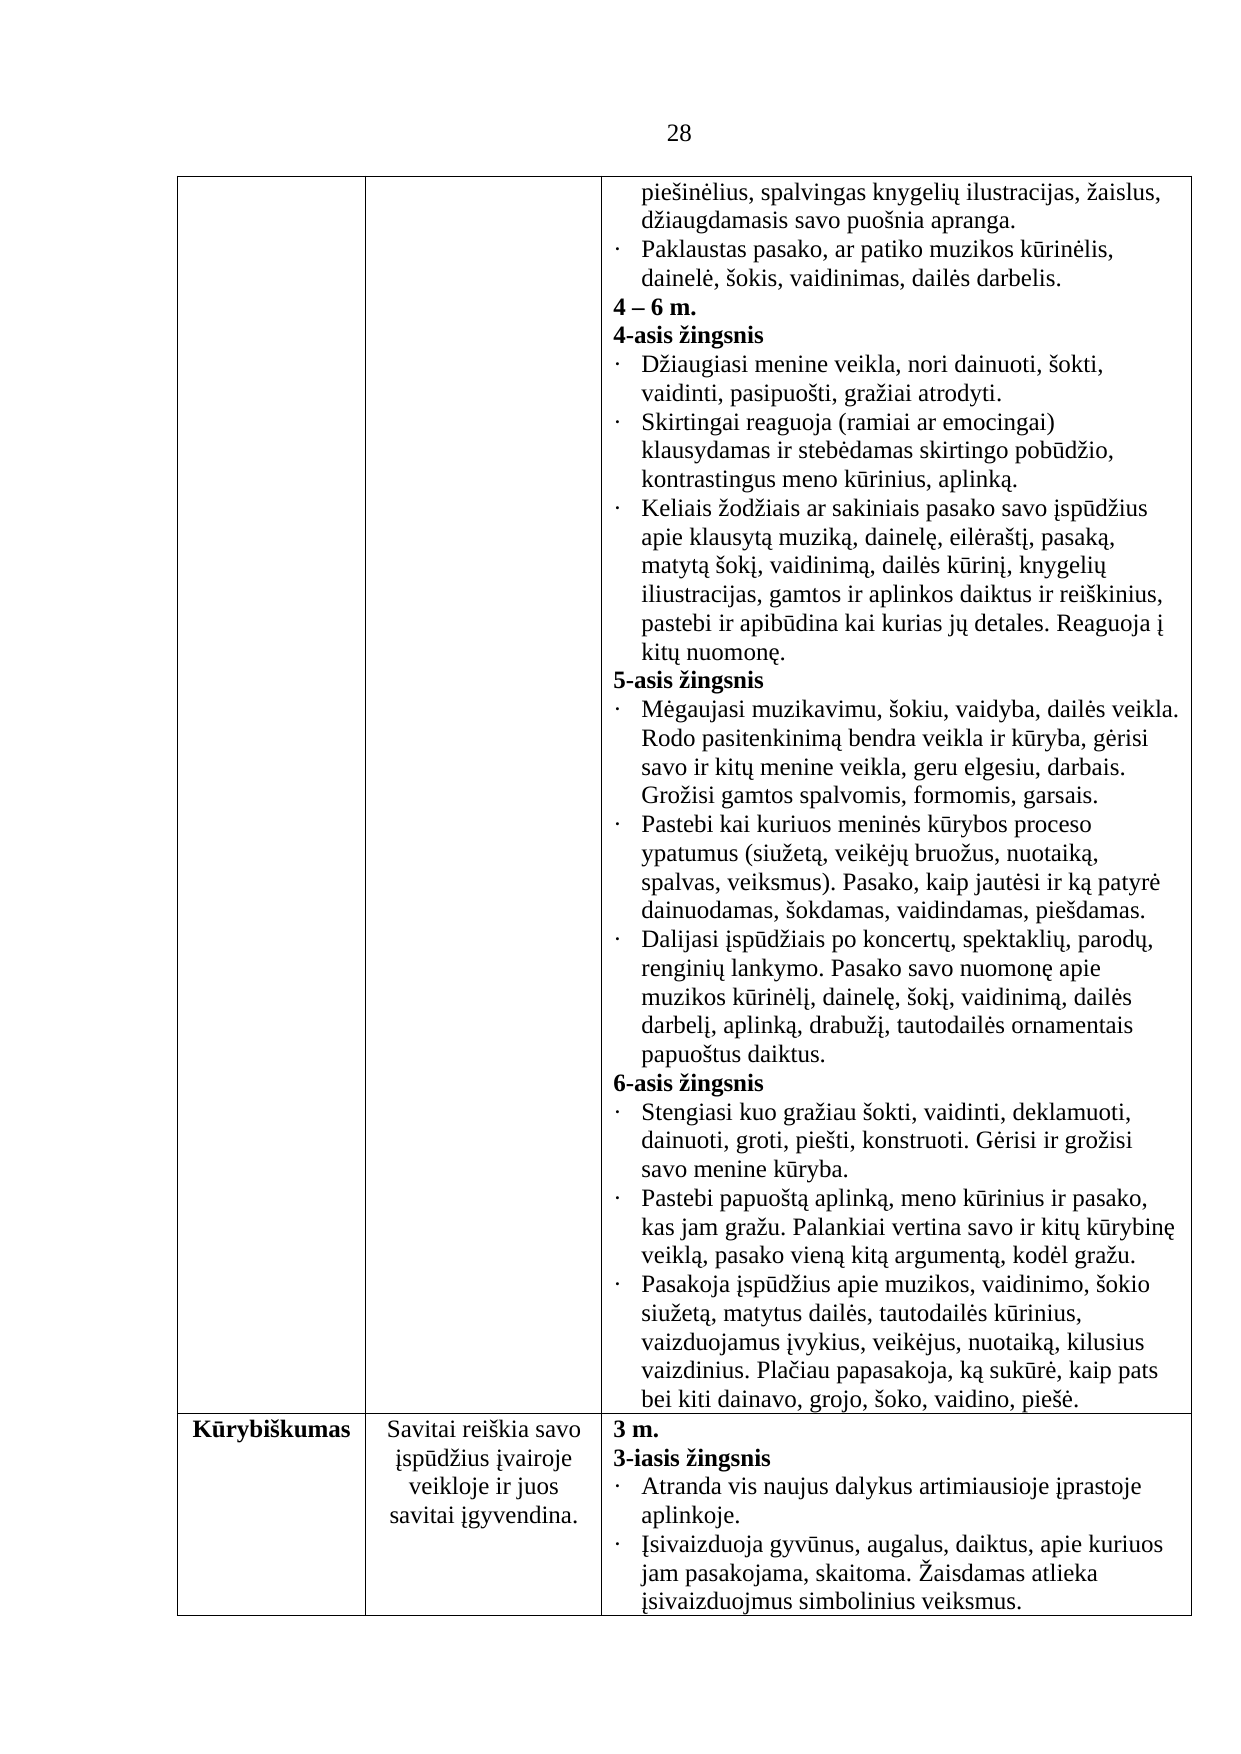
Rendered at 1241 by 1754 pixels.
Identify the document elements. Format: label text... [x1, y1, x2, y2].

table_cell 3 m. 3-iasis žingsnis · Atranda vis naujus dalykus artimiausioje įprastoje aplinkoje. · Įsivaizduoja gyvūnus, augalus, daiktus, apie kuriuos jam pasakojama, skaitoma. Žaisdamas atlieka įsivaizduojmus simbolinius veiksmus. [602, 1414, 1191, 1615]
table_cell Kūrybiškumas [178, 1414, 365, 1615]
table_cell [178, 177, 365, 1413]
table_cell piešinėlius, spalvingas knygelių ilustracijas, žaislus, džiaugdamasis savo puošnia apranga. · Paklaustas pasako, ar patiko muzikos kūrinėlis, dainelė, šokis, vaidinimas, dailės darbelis. 4 – 6 m. 4-asis žingsnis · Džiaugiasi menine veikla, nori dainuoti, šokti, vaidinti, pasipuošti, gražiai atrodyti. · Skirtingai reaguoja (ramiai ar emocingai) klausydamas ir stebėdamas skirtingo pobūdžio, kontrastingus meno kūrinius, aplinką. · Keliais žodžiais ar sakiniais pasako savo įspūdžius apie klausytą muziką, dainelę, eilėraštį, pasaką, matytą šokį, vaidinimą, dailės kūrinį, knygelių iliustracijas, gamtos ir aplinkos daiktus ir reiškinius, pastebi ir apibūdina kai kurias jų detales. Reaguoja į kitų nuomonę. 5-asis žingsnis · Mėgaujasi muzikavimu, šokiu, vaidyba, dailės veikla. Rodo pasitenkinimą bendra veikla ir kūryba, gėrisi savo ir kitų menine veikla, geru elgesiu, darbais. Grožisi gamtos spalvomis, formomis, garsais. · Pastebi kai kuriuos meninės kūrybos proceso ypatumus (siužetą, veikėjų bruožus, nuotaiką, spalvas, veiksmus). Pasako, kaip jautėsi ir ką patyrė dainuodamas, šokdamas, vaidindamas, piešdamas. · Dalijasi įspūdžiais po koncertų, spektaklių, parodų, renginių lankymo. Pasako savo nuomonę apie muzikos kūrinėlį, dainelę, šokį, vaidinimą, dailės darbelį, aplinką, drabužį, tautodailės ornamentais papuoštus daiktus. 6-asis žingsnis · Stengiasi kuo gražiau šokti, vaidinti, deklamuoti, dainuoti, groti, piešti, konstruoti. Gėrisi ir grožisi savo menine kūryba. · Pastebi papuoštą aplinką, meno kūrinius ir pasako, kas jam gražu. Palankiai vertina savo ir kitų kūrybinę veiklą, pasako vieną kitą argumentą, kodėl gražu. · Pasakoja įspūdžius apie muzikos, vaidinimo, šokio siužetą, matytus dailės, tautodailės kūrinius, vaizduojamus įvykius, veikėjus, nuotaiką, kilusius vaizdinius. Plačiau papasakoja, ką sukūrė, kaip pats bei kiti dainavo, grojo, šoko, vaidino, piešė. [602, 177, 1191, 1413]
table_cell [366, 177, 601, 1413]
table_cell Savitai reiškia savo įspūdžius įvairoje veikloje ir juos savitai įgyvendina. [366, 1414, 601, 1615]
